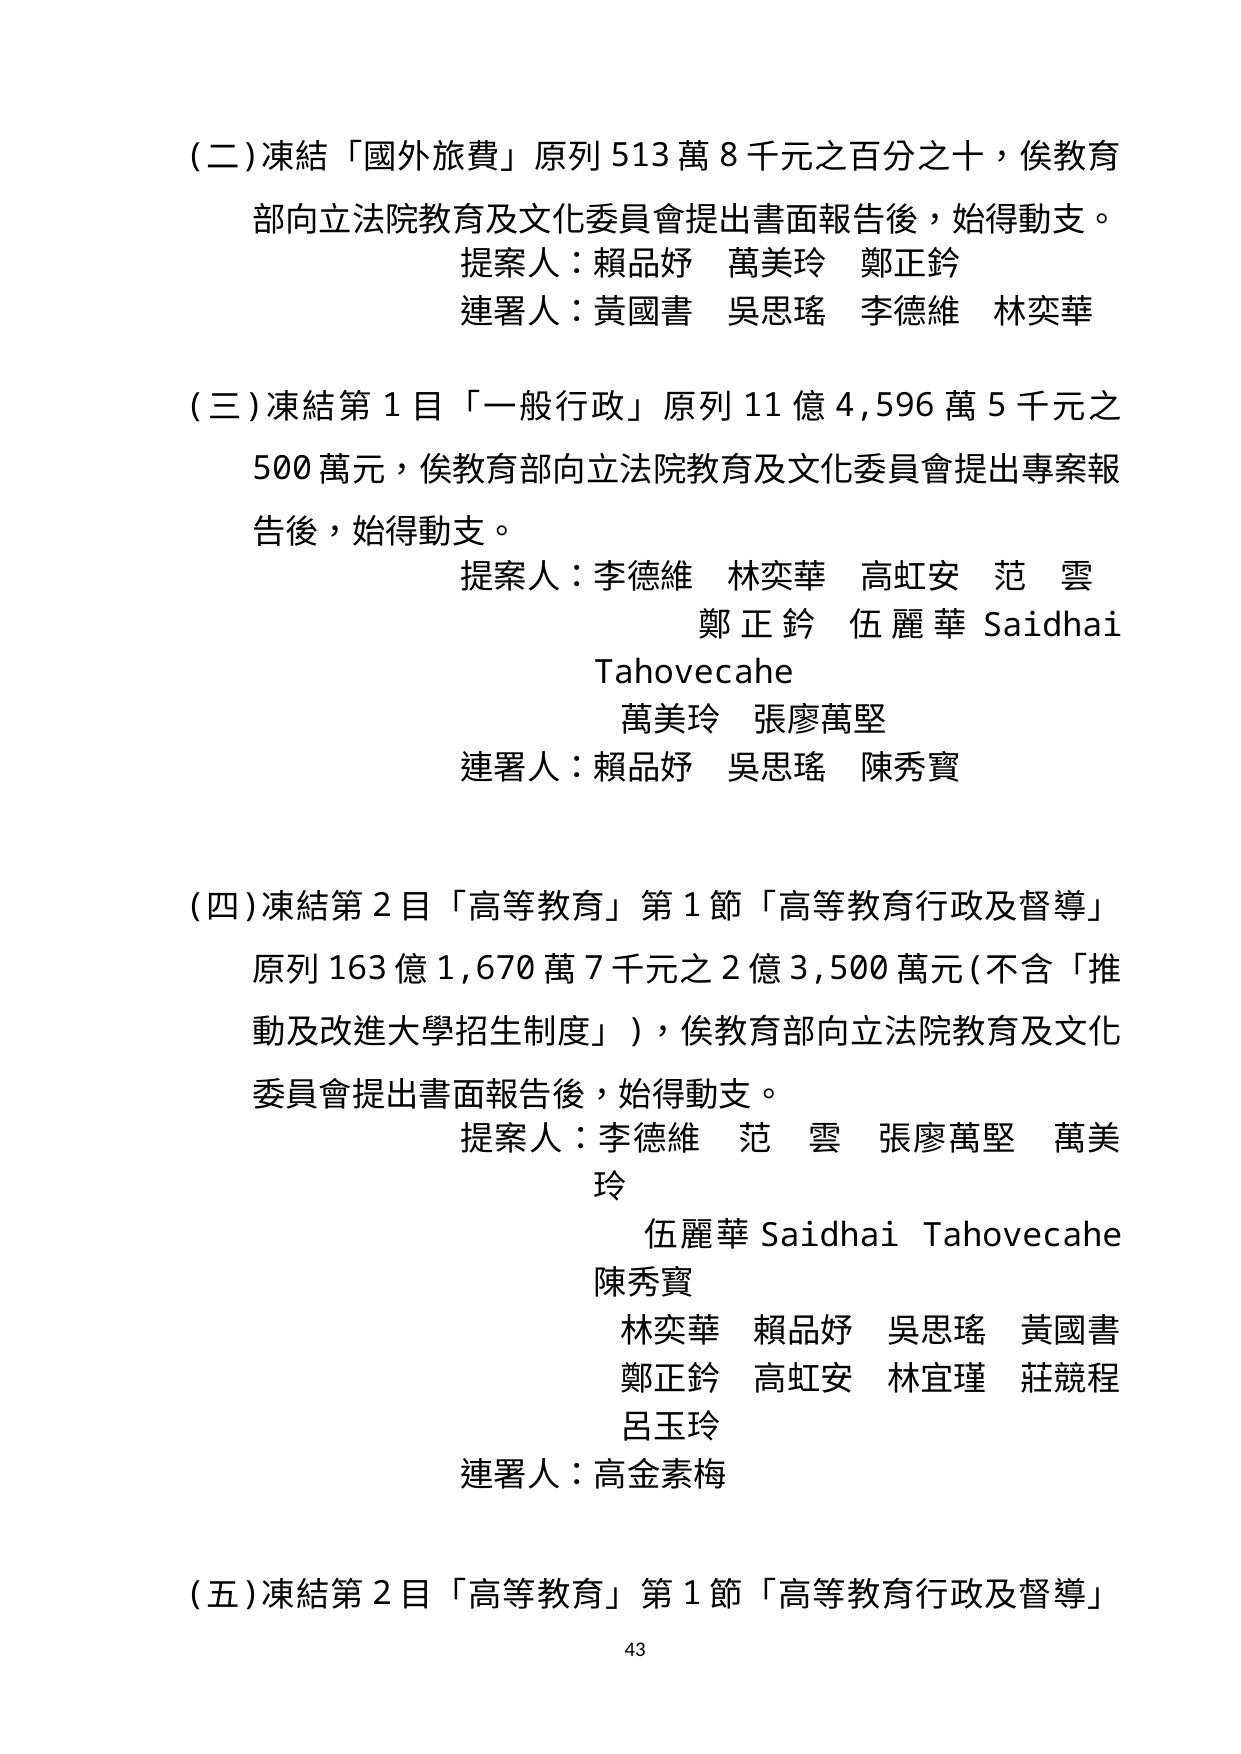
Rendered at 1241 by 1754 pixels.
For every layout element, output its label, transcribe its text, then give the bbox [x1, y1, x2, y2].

text 呂玉玲 [460, 1400, 1122, 1448]
text (四)凍結第2目「高等教育」第1節「高等教育行政及督導」原列163億1,670萬7千元之2億3,500萬元(不含「推動及改進大學招生制度」)，俟教育部向立法院教育及文化委員會提出書面報告後，始得動支。 [185, 862, 1122, 1112]
text 伍麗華Saidhai Tahovecahe 陳秀寳 [460, 1208, 1122, 1304]
text 連署人：高金素梅 [460, 1448, 1122, 1496]
text 提案人：李德維 范 雲 張廖萬堅 萬美玲 [460, 1112, 1122, 1208]
text 提案人：李德維 林奕華 高虹安 范 雲 [460, 550, 1122, 598]
text (五)凍結第2目「高等教育」第1節「高等教育行政及督導」 [185, 1550, 1122, 1612]
text 提案人：賴品妤 萬美玲 鄭正鈐 [460, 237, 1122, 285]
text 連署人：黃國書 吳思瑤 李德維 林奕華 [460, 285, 1122, 333]
text 萬美玲 張廖萬堅 [460, 693, 1122, 741]
text 鄭正鈐 高虹安 林宜瑾 莊競程 [460, 1352, 1122, 1400]
text (三)凍結第1目「一般行政」原列11億4,596萬5千元之500萬元，俟教育部向立法院教育及文化委員會提出專案報告後，始得動支。 [185, 362, 1122, 550]
text 連署人：賴品妤 吳思瑤 陳秀寳 [460, 741, 1122, 789]
text 鄭正鈐 伍麗華Saidhai Tahovecahe [460, 598, 1122, 693]
text (二)凍結「國外旅費」原列513萬8千元之百分之十，俟教育部向立法院教育及文化委員會提出書面報告後，始得動支。 [185, 112, 1122, 237]
text 林奕華 賴品妤 吳思瑤 黃國書 [460, 1304, 1122, 1352]
